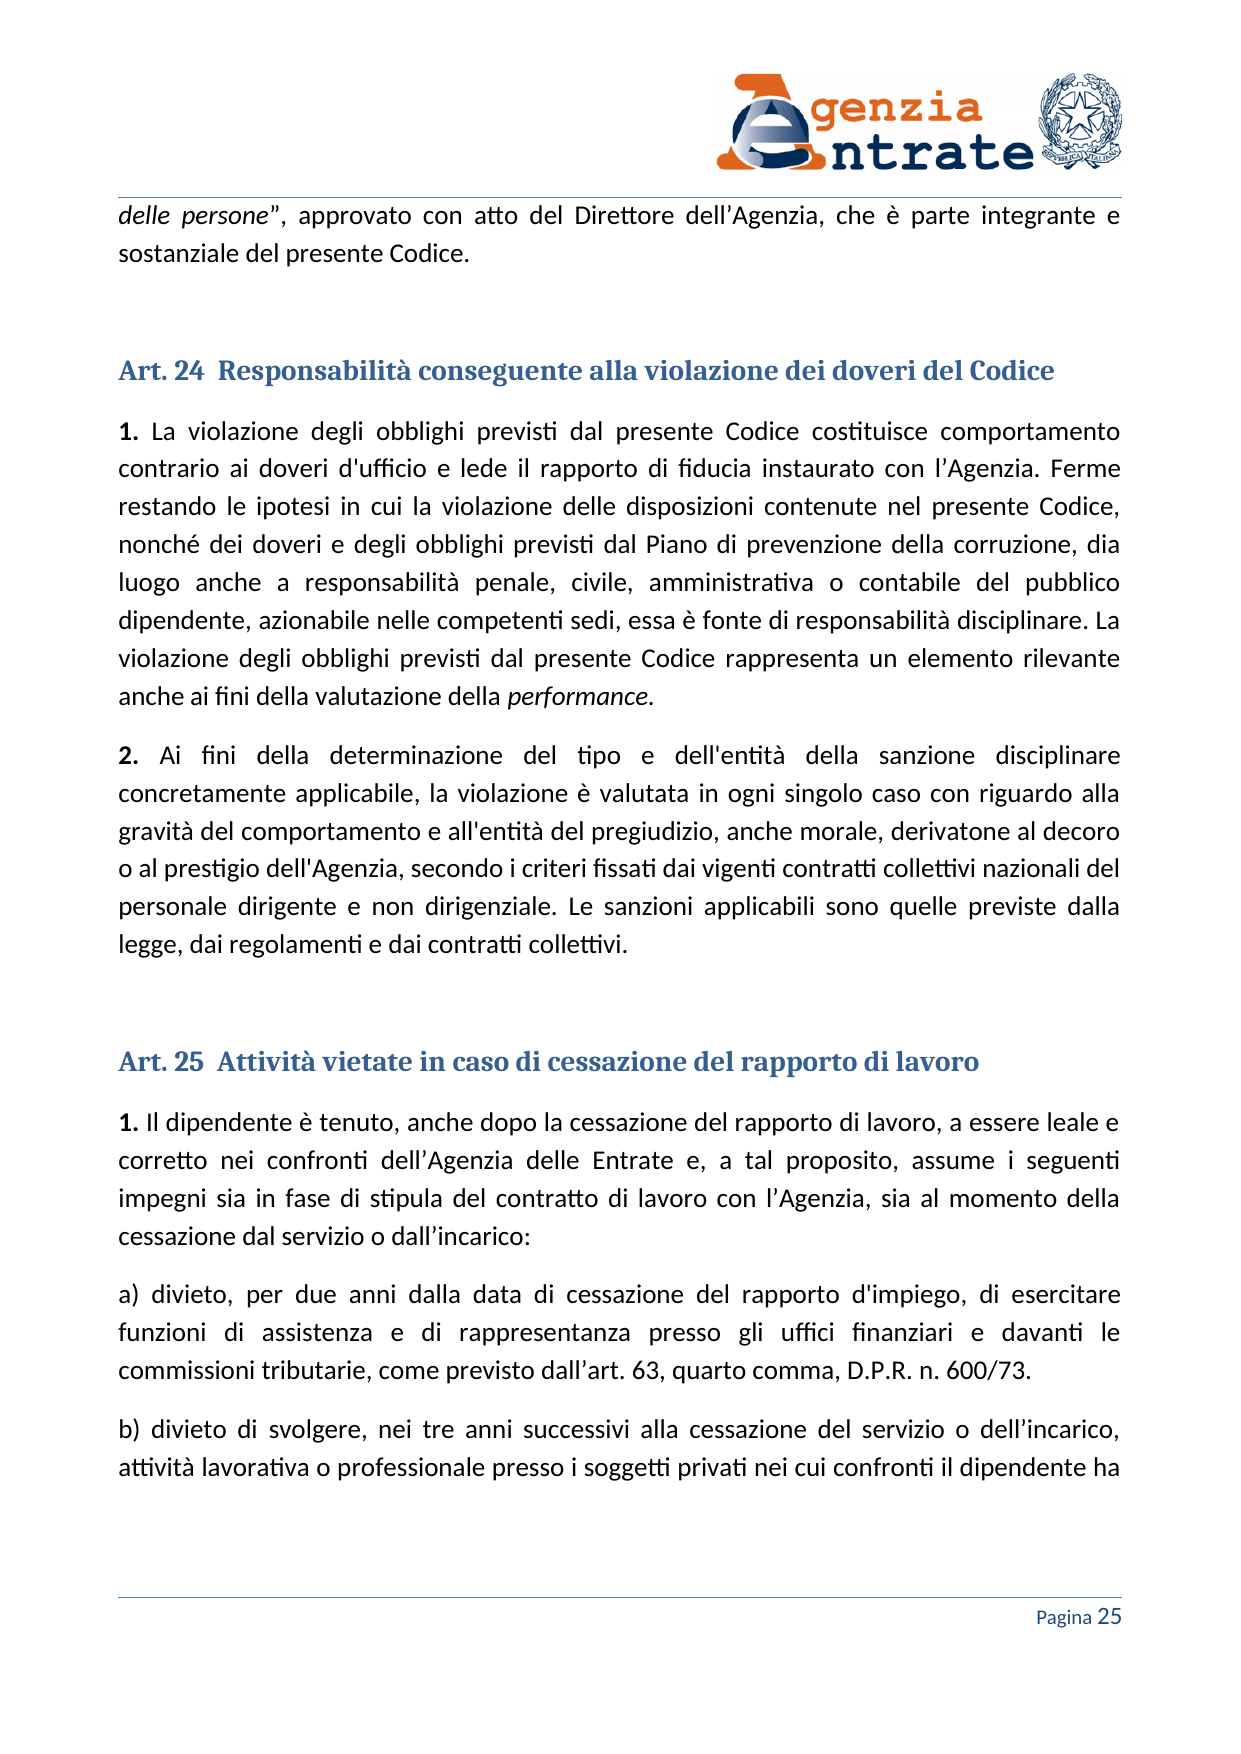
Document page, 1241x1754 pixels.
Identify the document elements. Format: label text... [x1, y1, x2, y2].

text 1. Il dipendente è tenuto, anche dopo la cessazione del rapporto di lavoro, a essere leale e corretto nei confronti dell’Agenzia delle Entrate e, a tal proposito, assume i seguenti impegni sia in fase di stipula del contratto di lavoro con l’Agenzia, sia al momento della cessazione dal servizio o dall’incarico: [118, 1105, 1122, 1252]
text b) divieto di svolgere, nei tre anni successivi alla cessazione del servizio o dell’incarico, attività lavorativa o professionale presso i soggetti privati nei cui confronti il dipendente ha [118, 1412, 1122, 1483]
text 2. Ai fini della determinazione del tipo e dell'entità della sanzione disciplinare concretamente applicabile, la violazione è valutata in ogni singolo caso con riguardo alla gravità del comportamento e all'entità del pregiudizio, anche morale, derivatone al decoro o al prestigio dell'Agenzia, secondo i criteri fissati dai vigenti contratti collettivi nazionali del personale dirigente e non dirigenziale. Le sanzioni applicabili sono quelle previste dalla legge, dai regolamenti e dai contratti collettivi. [118, 738, 1122, 961]
subtitle Art. 24 Responsabilità conseguente alla violazione dei doveri del Codice [118, 354, 1122, 388]
text delle persone”, approvato con atto del Direttore dell’Agenzia, che è parte integrante e sostanziale del presente Codice. [118, 198, 1122, 269]
text 1. La violazione degli obblighi previsti dal presente Codice costituisce comportamento contrario ai doveri d'ufficio e lede il rapporto di fiducia instaurato con l’Agenzia. Ferme restando le ipotesi in cui la violazione delle disposizioni contenute nel presente Codice, nonché dei doveri e degli obblighi previsti dal Piano di prevenzione della corruzione, dia luogo anche a responsabilità penale, civile, amministrativa o contabile del pubblico dipendente, azionabile nelle competenti sedi, essa è fonte di responsabilità disciplinare. La violazione degli obblighi previsti dal presente Codice rappresenta un elemento rilevante anche ai fini della valutazione della performance. [118, 414, 1122, 712]
text a) divieto, per due anni dalla data di cessazione del rapporto d'impiego, di esercitare funzioni di assistenza e di rappresentanza presso gli uffici finanziari e davanti le commissioni tributarie, come previsto dall’art. 63, quarto comma, D.P.R. n. 600/73. [118, 1277, 1122, 1386]
subtitle Art. 25 Attività vietate in caso di cessazione del rapporto di lavoro [118, 1046, 1122, 1079]
